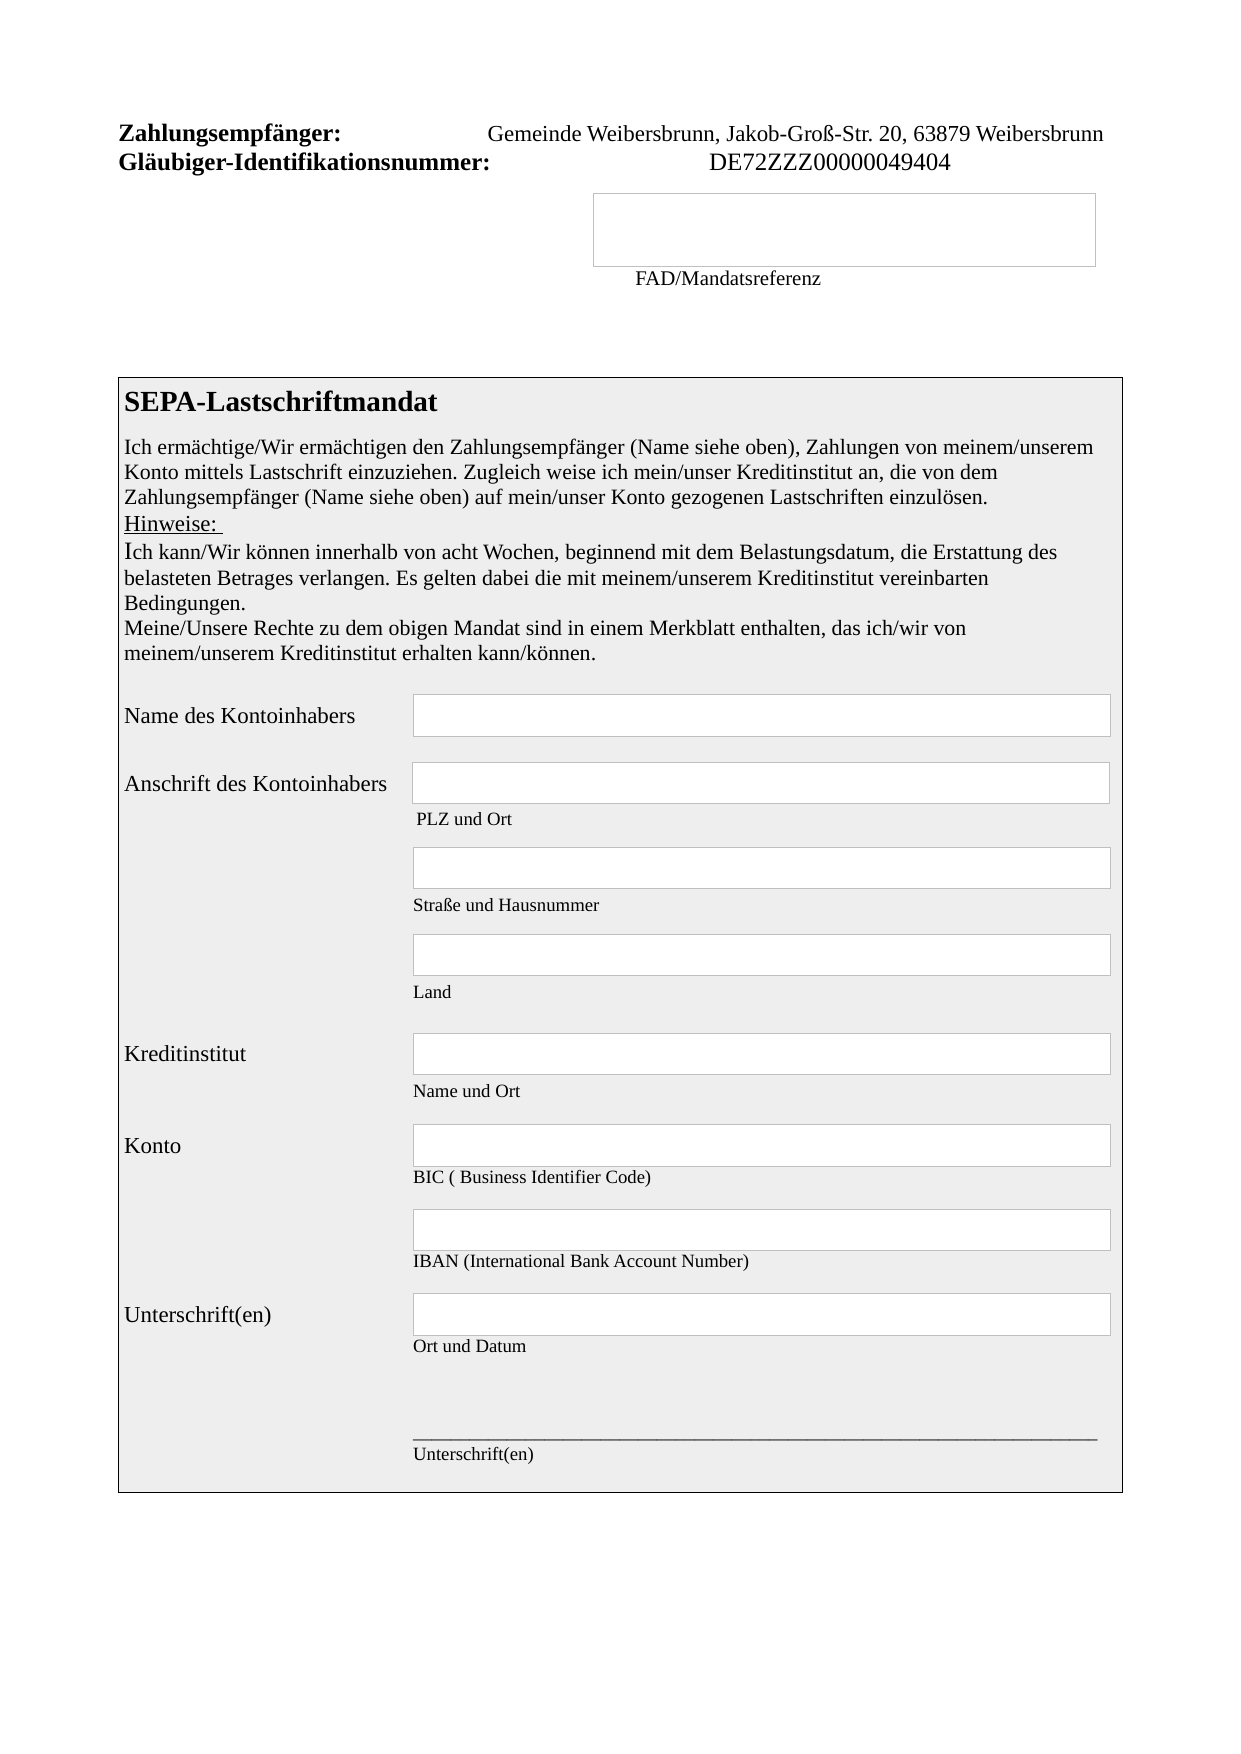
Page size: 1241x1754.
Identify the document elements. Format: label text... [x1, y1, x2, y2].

text Zahlungsempfänger: Gemeinde Weibersbrunn, Jakob-Groß-Str. 20, 63879 Weibersbrunn [118, 118, 1122, 147]
table_header SEPA-Lastschriftmandat Ich ermächtige/Wir ermächtigen den Zahlungsempfänger (Name siehe oben), Zahlungen von meinem/unserem Konto mittels Lastschrift einzuziehen. Zugleich weise ich mein/unser Kreditinstitut an, die von dem Zahlungsempfänger (Name siehe oben) auf mein/unser Konto gezogenen Lastschriften einzulösen. Hinweise: Ich kann/Wir können innerhalb von acht Wochen, beginnend mit dem Belastungsdatum, die Erstattung des belasteten Betrages verlangen. Es gelten dabei die mit meinem/unserem Kreditinstitut vereinbarten Bedingungen. Meine/Unsere Rechte zu dem obigen Mandat sind in einem Merkblatt enthalten, das ich/wir von meinem/unserem Kreditinstitut erhalten kann/können. Name des Kontoinhabers Anschrift des Kontoinhabers PLZ und Ort Straße und Hausnummer Land Kreditinstitut Name und Ort Konto BIC ( Business Identifier Code) IBAN (International Bank Account Number) Unterschrift(en) Ort und Datum _________________________________________________________________________ Unterschrift(en) [119, 378, 1122, 1492]
text FAD/Mandatsreferenz [118, 262, 1122, 291]
text Gläubiger-Identifikationsnummer: DE72ZZZ00000049404 [118, 147, 1122, 176]
